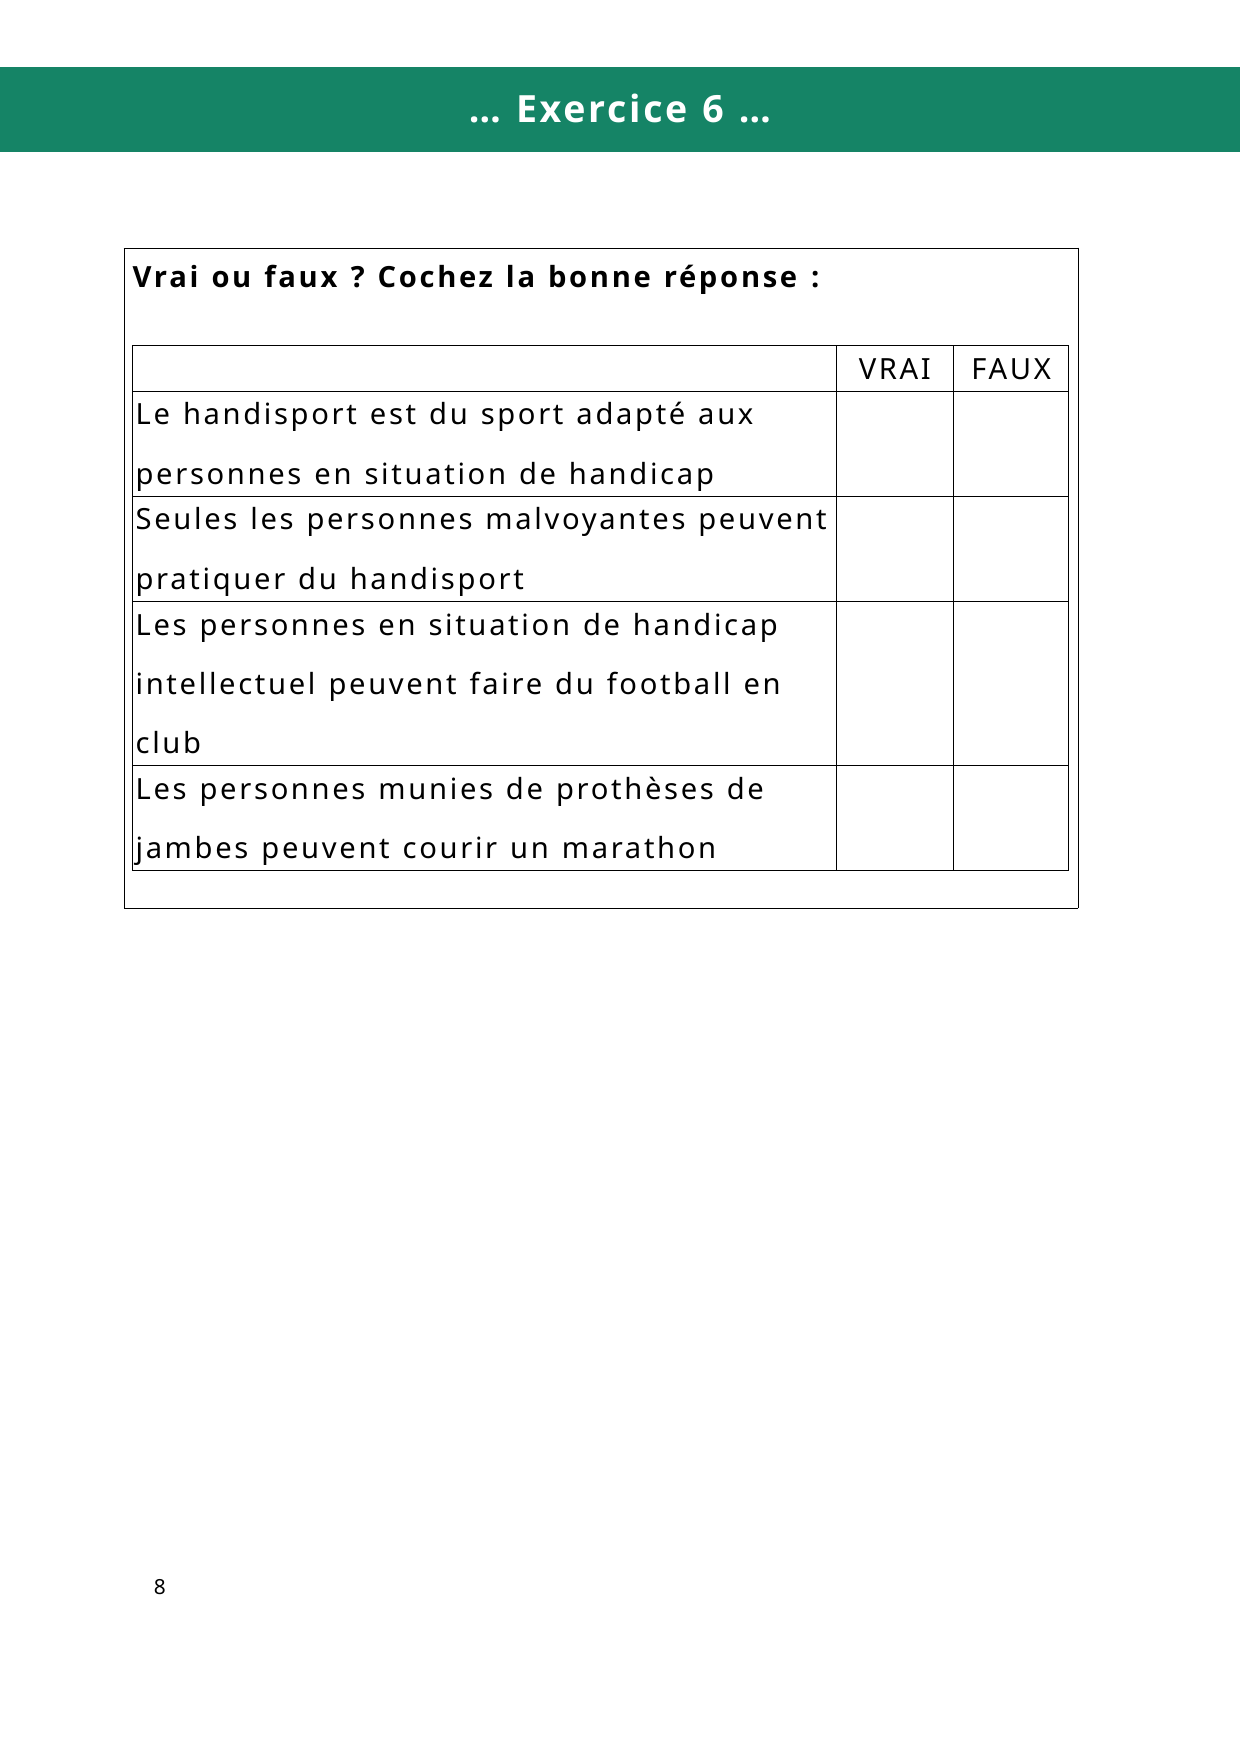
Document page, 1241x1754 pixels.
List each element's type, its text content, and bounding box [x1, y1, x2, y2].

table_cell Seules les personnes malvoyantes peuvent pratiquer du handisport [133, 497, 836, 601]
table_cell Les personnes munies de prothèses de jambes peuvent courir un marathon [133, 766, 836, 870]
table_cell [837, 497, 953, 601]
table_header FAUX [954, 346, 1068, 391]
table_cell [837, 392, 953, 496]
table_cell [954, 497, 1068, 601]
table_cell Les personnes en situation de handicap intellectuel peuvent faire du football en club [133, 602, 836, 765]
table_cell Le handisport est du sport adapté aux personnes en situation de handicap [133, 392, 836, 496]
table_cell [954, 602, 1068, 765]
text Vrai ou faux ? Cochez la bonne réponse : [132, 257, 1069, 296]
table_header [133, 346, 836, 391]
table_header VRAI [837, 346, 953, 391]
table_cell [954, 392, 1068, 496]
text … Exercice 6 … [9, 82, 1231, 133]
table_cell [954, 766, 1068, 870]
table_cell [837, 602, 953, 765]
table_cell [837, 766, 953, 870]
